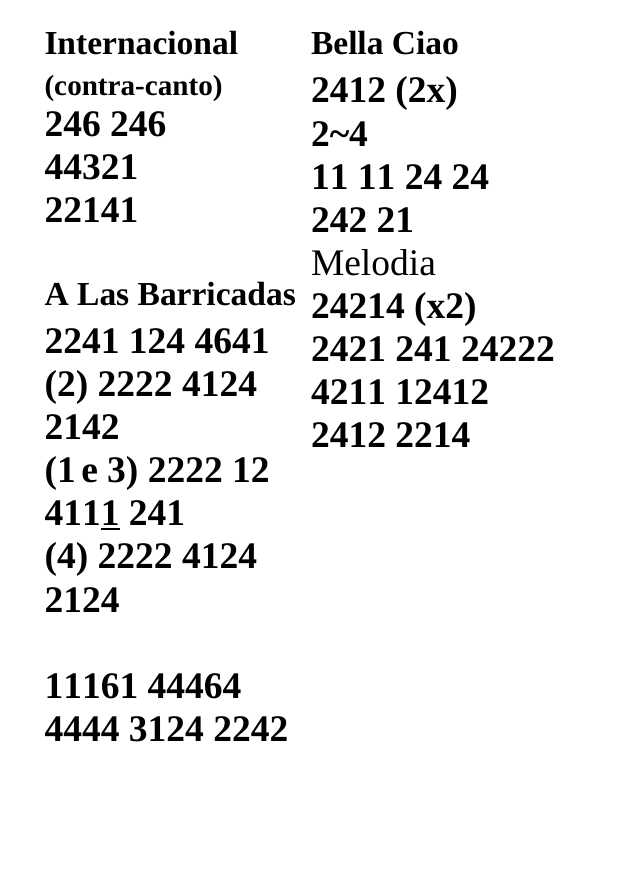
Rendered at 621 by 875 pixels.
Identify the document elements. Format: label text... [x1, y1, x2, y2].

text 2412 (2x) [311, 68, 576, 111]
text (4) 2222 4124 2124 [44, 534, 305, 620]
text 22141 [44, 188, 305, 231]
text (contra-canto) [44, 68, 305, 101]
text 4444 3124 2242 [44, 706, 305, 749]
text 2412 2214 [311, 413, 576, 456]
subtitle Bella Ciao [311, 23, 576, 62]
subtitle Internacional [44, 23, 305, 62]
text 44321 [44, 144, 305, 188]
text 24214 (x2) [311, 283, 576, 327]
text (1 e 3) 2222 12 4111 241 [44, 448, 305, 534]
text 2~4 [311, 111, 576, 154]
text 246 246 [44, 101, 305, 144]
text 2421 241 24222 [311, 327, 576, 370]
text 11161 44464 [44, 663, 305, 706]
subtitle A Las Barricadas [44, 274, 305, 312]
text 242 21 [311, 197, 576, 240]
text (2) 2222 4124 2142 [44, 361, 305, 448]
text 4211 12412 [311, 370, 576, 413]
text 2241 124 4641 [44, 318, 305, 361]
text 11 11 24 24 [311, 154, 576, 197]
text Melodia [311, 240, 576, 283]
